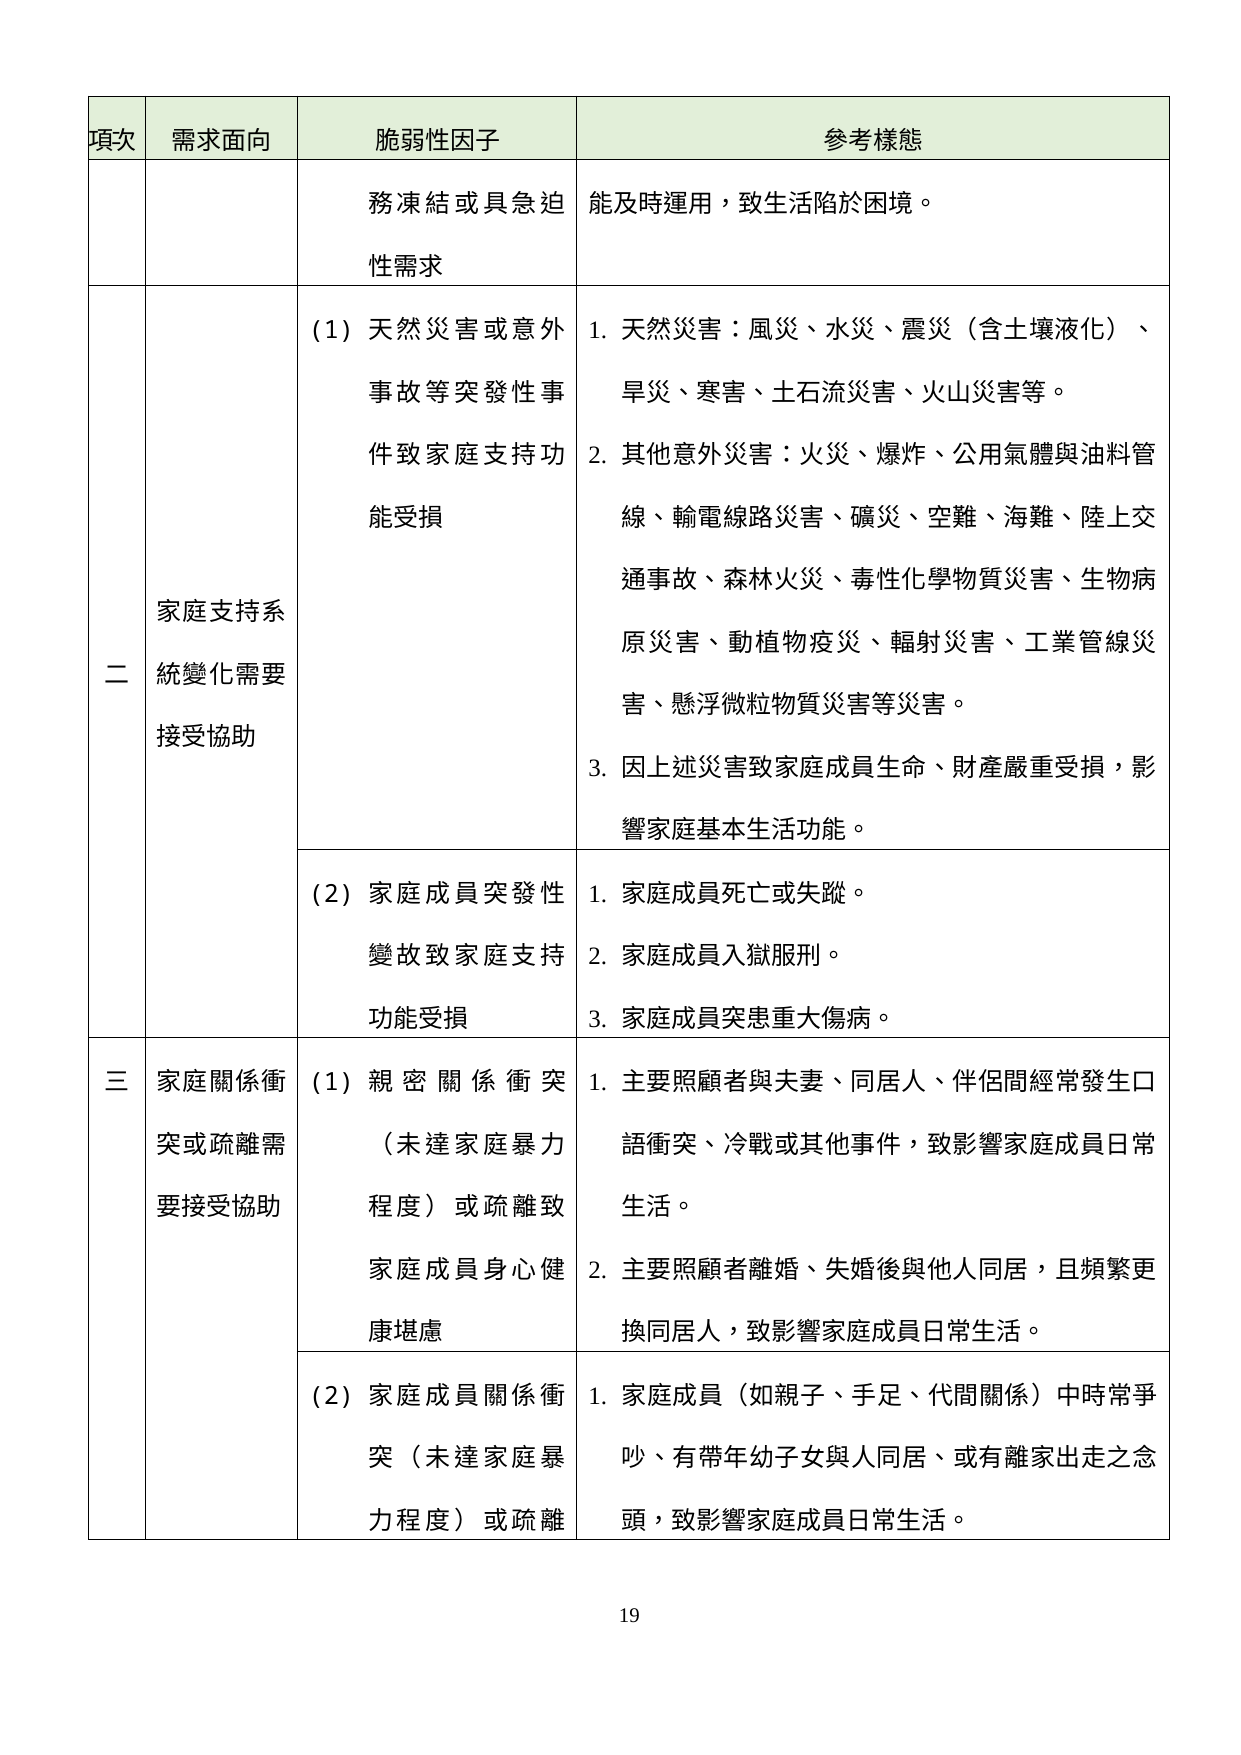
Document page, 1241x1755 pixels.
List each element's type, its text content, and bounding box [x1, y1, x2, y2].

table_cell 天然災害或意外事故等突發性事件致家庭支持功能受損 [298, 286, 576, 849]
table_cell [89, 160, 145, 285]
table_cell 家庭成員死亡或失蹤。 家庭成員入獄服刑。 家庭成員突患重大傷病。 [577, 850, 1169, 1037]
table_cell 家庭因債務、財務凍結或具急迫性需求 [298, 160, 576, 285]
table_cell 親密關係衝突（未達家庭暴力程度）或疏離致家庭成員身心健康堪慮 [298, 1038, 576, 1351]
table_cell 家庭成員關係衝突（未達家庭暴力程度）或疏離 [298, 1352, 576, 1539]
table_cell [146, 160, 297, 285]
table_header 脆弱性因子 [298, 97, 576, 159]
table_header 參考樣態 [577, 97, 1169, 159]
table_cell 家庭成員（如親子、手足、代間關係）中時常爭吵、有帶年幼子女與人同居、或有離家出走之念頭，致影響家庭成員日常生活。 非親屬關係同住人口眾多，家庭關係衝突或疏離，致影響家庭成員日常生活。 [577, 1352, 1169, 1539]
table_header 項次 [89, 97, 145, 159]
table_cell 三 [89, 1038, 145, 1539]
table_cell 能及時運用，致生活陷於困境。 [577, 160, 1169, 285]
table_cell 家庭支持系統變化需要接受協助 [146, 286, 297, 1037]
table_cell 二 [89, 286, 145, 1037]
table_cell 家庭成員突發性變故致家庭支持功能受損 [298, 850, 576, 1037]
table_cell 家庭關係衝突或疏離需要接受協助 [146, 1038, 297, 1539]
table_header 需求面向 [146, 97, 297, 159]
table_cell 主要照顧者與夫妻、同居人、伴侶間經常發生口語衝突、冷戰或其他事件，致影響家庭成員日常生活。 主要照顧者離婚、失婚後與他人同居，且頻繁更換同居人，致影響家庭成員日常生活。 [577, 1038, 1169, 1351]
table_cell 天然災害：風災、水災、震災（含土壤液化）、旱災、寒害、土石流災害、火山災害等。 其他意外災害：火災、爆炸、公用氣體與油料管線、輸電線路災害、礦災、空難、海難、陸上交通事故、森林火災、毒性化學物質災害、生物病原災害、動植物疫災、輻射災害、工業管線災害、懸浮微粒物質災害等災害。 因上述災害致家庭成員生命、財產嚴重受損，影響家庭基本生活功能。 [577, 286, 1169, 849]
